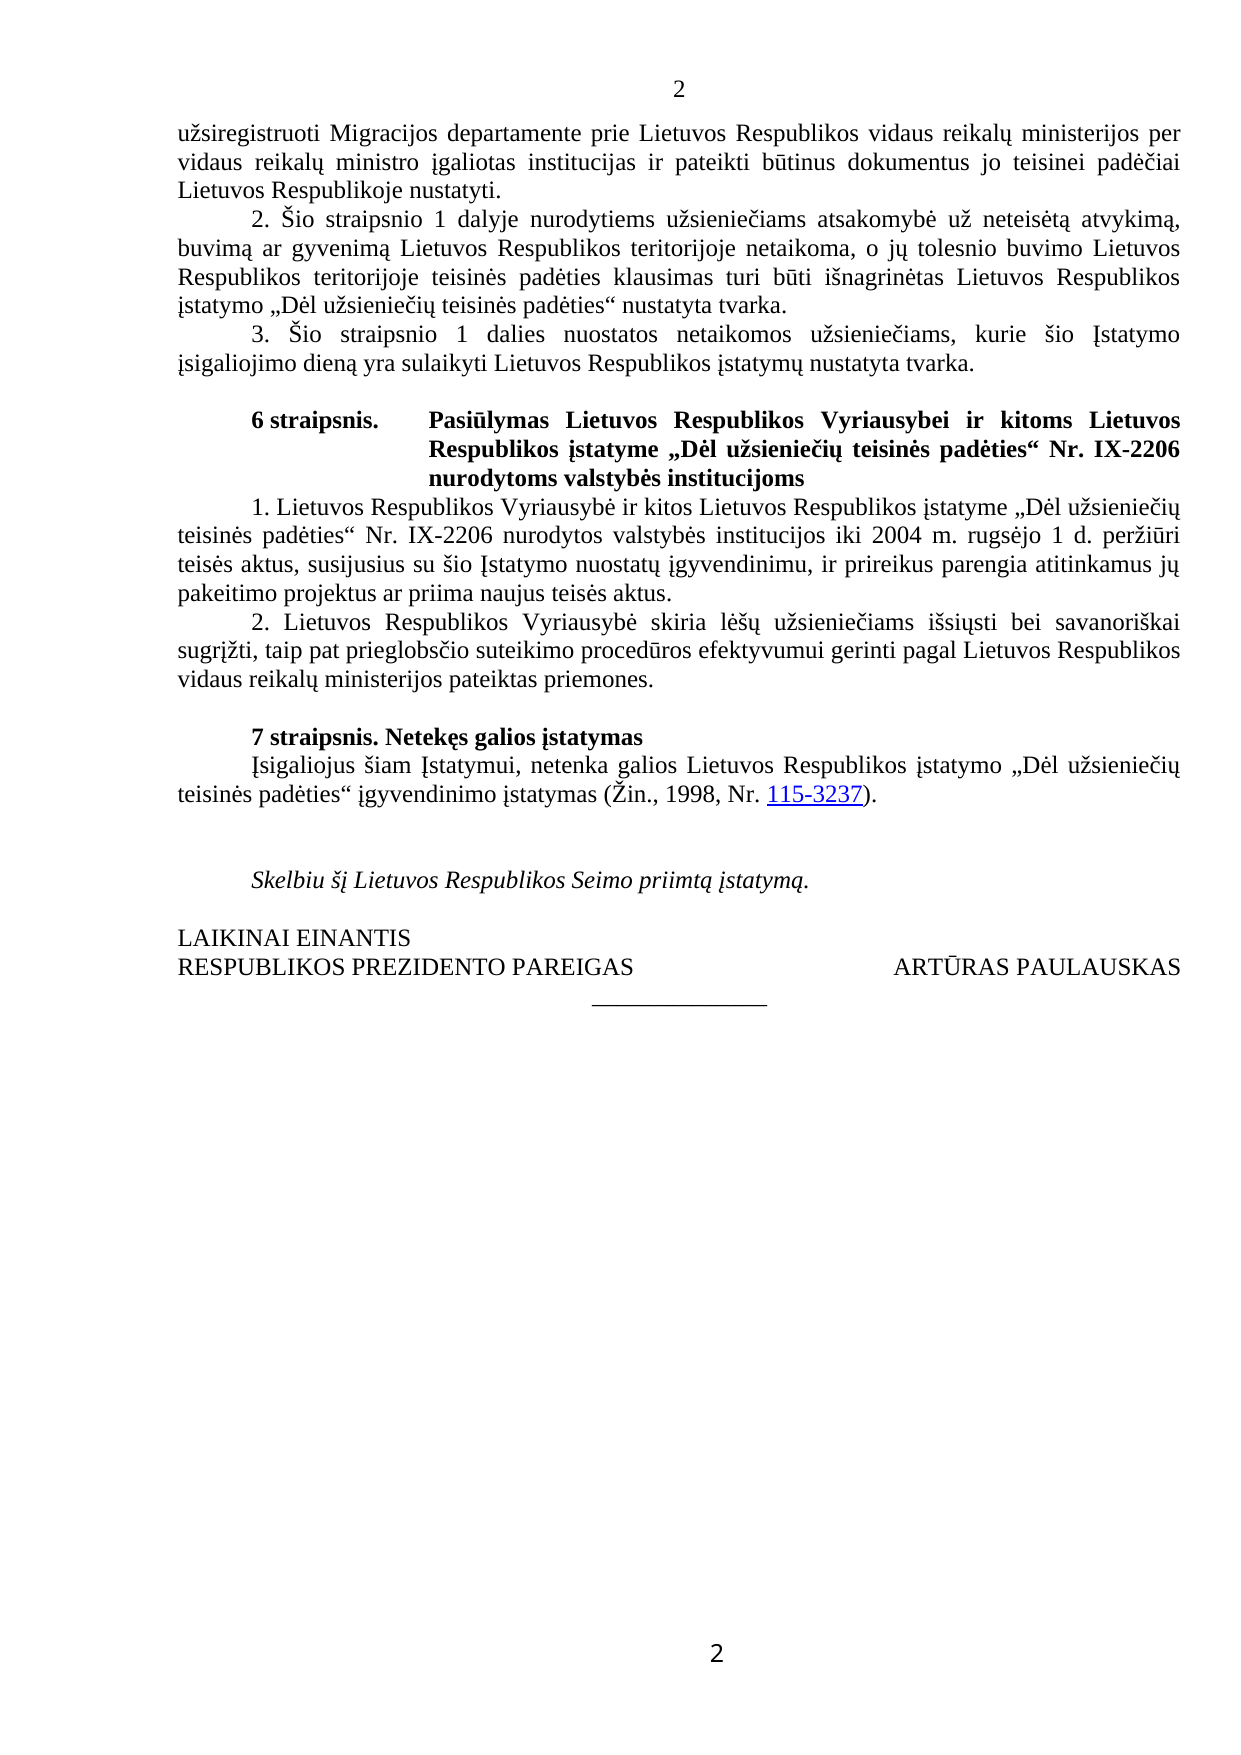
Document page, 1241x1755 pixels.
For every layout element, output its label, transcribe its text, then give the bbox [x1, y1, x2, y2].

text ______________ [177, 981, 1181, 1009]
text užsiregistruoti Migracijos departamente prie Lietuvos Respublikos vidaus reikalų ministerijos per vidaus reikalų ministro įgaliotas institucijas ir pateikti būtinus dokumentus jo teisinei padėčiai Lietuvos Respublikoje nustatyti. [177, 118, 1181, 204]
text 7 straipsnis. Netekęs galios įstatymas [177, 722, 1181, 751]
text 2. Šio straipsnio 1 dalyje nurodytiems užsieniečiams atsakomybė už neteisėtą atvykimą, buvimą ar gyvenimą Lietuvos Respublikos teritorijoje netaikoma, o jų tolesnio buvimo Lietuvos Respublikos teritorijoje teisinės padėties klausimas turi būti išnagrinėtas Lietuvos Respublikos įstatymo „Dėl užsieniečių teisinės padėties“ nustatyta tvarka. [177, 204, 1181, 319]
text RESPUBLIKOS PREZIDENTO PAREIGAS ARTŪRAS PAULAUSKAS [177, 952, 1181, 981]
text 3. Šio straipsnio 1 dalies nuostatos netaikomos užsieniečiams, kurie šio Įstatymo įsigaliojimo dieną yra sulaikyti Lietuvos Respublikos įstatymų nustatyta tvarka. [177, 319, 1181, 377]
text LAIKINAI EINANTIS [177, 923, 1181, 952]
text Skelbiu šį Lietuvos Respublikos Seimo priimtą įstatymą. [177, 866, 1181, 894]
text Įsigaliojus šiam Įstatymui, netenka galios Lietuvos Respublikos įstatymo „Dėl užsieniečių teisinės padėties“ įgyvendinimo įstatymas (Žin., 1998, Nr. 115-3237). [177, 751, 1181, 808]
text 2. Lietuvos Respublikos Vyriausybė skiria lėšų užsieniečiams išsiųsti bei savanoriškai sugrįžti, taip pat prieglobsčio suteikimo procedūros efektyvumui gerinti pagal Lietuvos Respublikos vidaus reikalų ministerijos pateiktas priemones. [177, 607, 1181, 693]
text 6 straipsnis. Pasiūlymas Lietuvos Respublikos Vyriausybei ir kitoms Lietuvos Respublikos įstatyme „Dėl užsieniečių teisinės padėties“ Nr. IX-2206 nurodytoms valstybės institucijoms [251, 406, 1181, 492]
text 1. Lietuvos Respublikos Vyriausybė ir kitos Lietuvos Respublikos įstatyme „Dėl užsieniečių teisinės padėties“ Nr. IX-2206 nurodytos valstybės institucijos iki 2004 m. rugsėjo 1 d. peržiūri teisės aktus, susijusius su šio Įstatymo nuostatų įgyvendinimu, ir prireikus parengia atitinkamus jų pakeitimo projektus ar priima naujus teisės aktus. [177, 492, 1181, 607]
